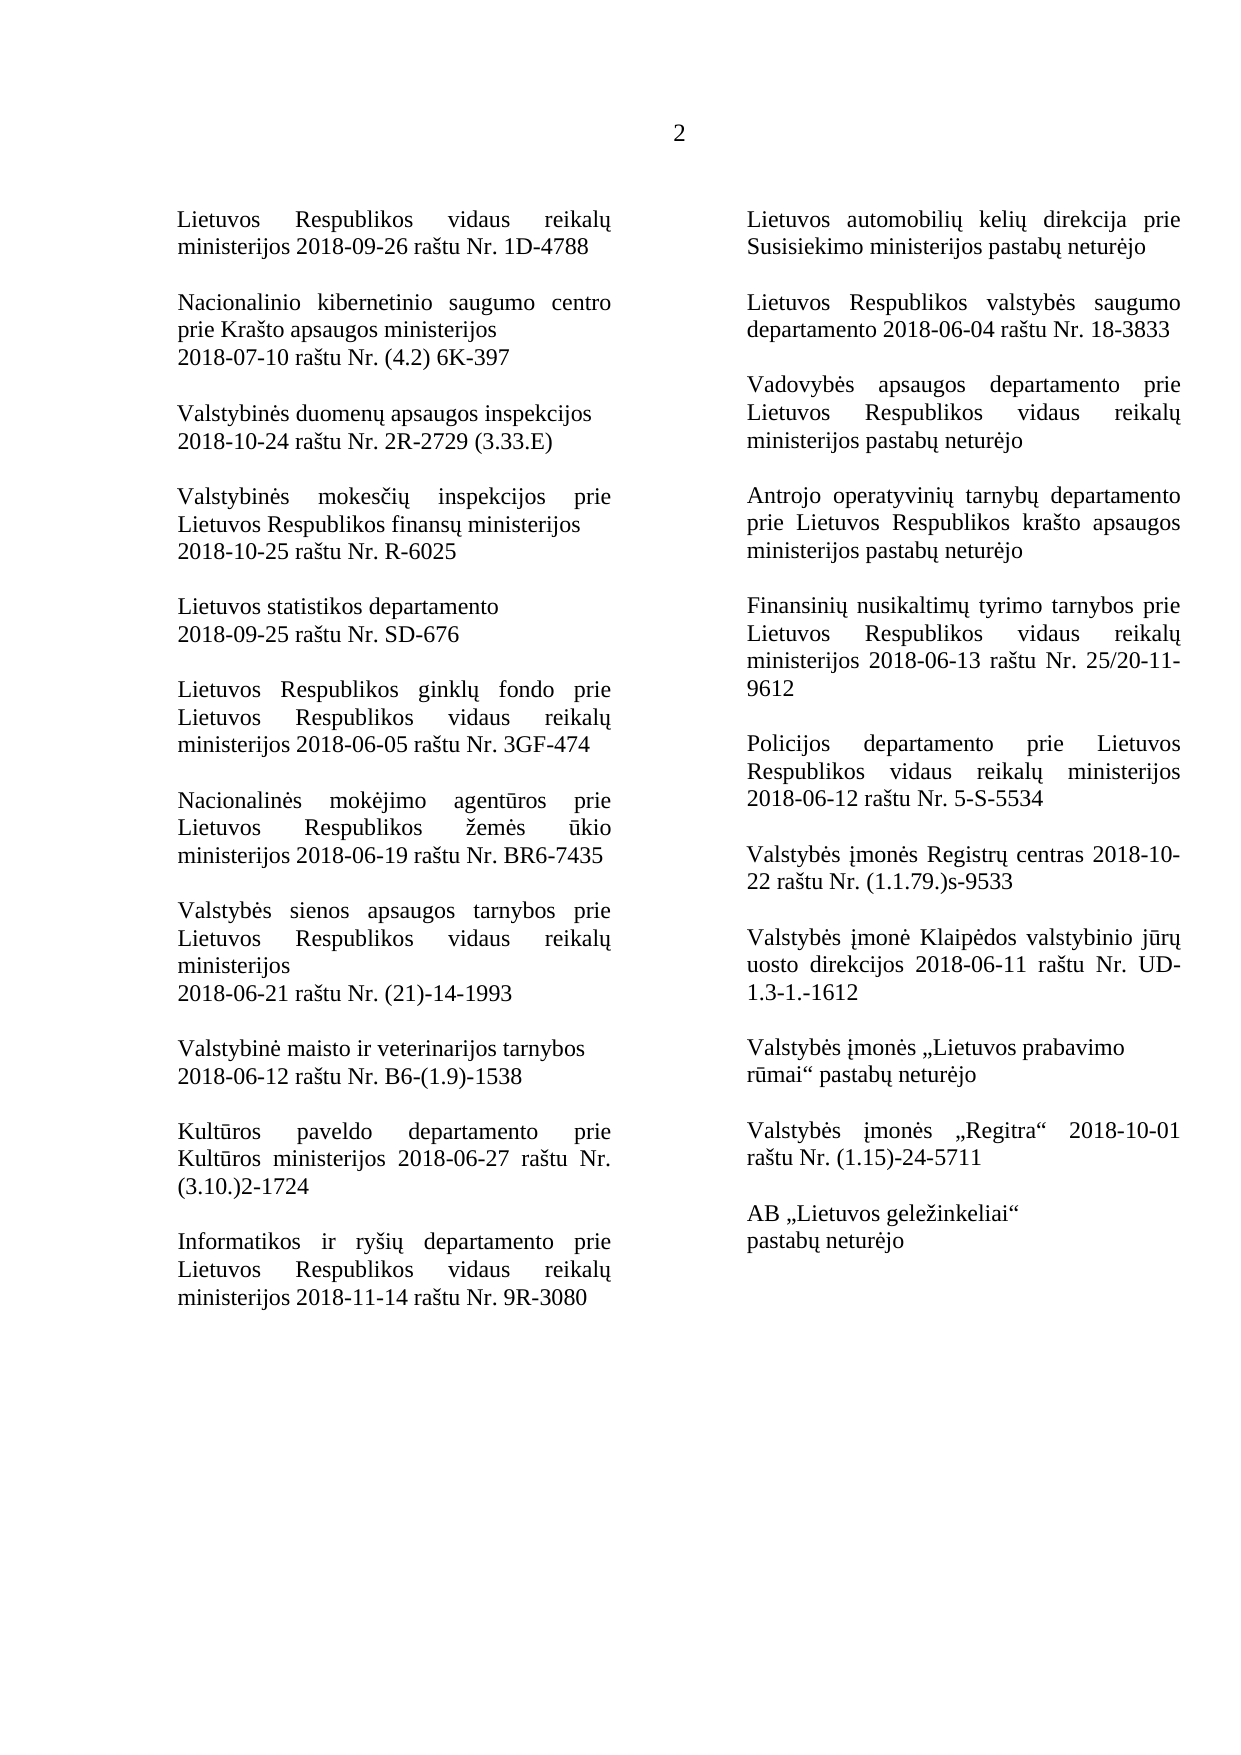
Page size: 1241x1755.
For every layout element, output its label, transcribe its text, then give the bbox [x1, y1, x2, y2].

text Valstybinės duomenų apsaugos inspekcijos [177, 399, 612, 427]
text pastabų neturėjo [747, 1226, 1181, 1254]
text Lietuvos Respublikos valstybės saugumo departamento 2018-06-04 raštu Nr. 18-3833 [747, 288, 1181, 343]
text Valstybės sienos apsaugos tarnybos prie Lietuvos Respublikos vidaus reikalų ministerijos [177, 896, 612, 979]
text Valstybės įmonės Registrų centras 2018-10-22 raštu Nr. (1.1.79.)s-9533 [746, 840, 1181, 895]
text 2018-07-10 raštu Nr. (4.2) 6K-397 [177, 343, 612, 370]
text AB „Lietuvos geležinkeliai“ [747, 1198, 1181, 1226]
text 2018-06-12 raštu Nr. B6-(1.9)-1538 [177, 1062, 612, 1089]
text Finansinių nusikaltimų tyrimo tarnybos prie Lietuvos Respublikos vidaus reikalų ministerijos 2018-06-13 raštu Nr. 25/20-11-9612 [747, 591, 1181, 702]
text Policijos departamento prie Lietuvos Respublikos vidaus reikalų ministerijos 2018-06-12 raštu Nr. 5-S-5534 [747, 729, 1181, 812]
text Valstybės įmonės „Regitra“ 2018-10-01 raštu Nr. (1.15)-24-5711 [747, 1116, 1181, 1171]
text 2018-10-24 raštu Nr. 2R-2729 (3.33.E) [177, 427, 612, 454]
text Nacionalinės mokėjimo agentūros prie Lietuvos Respublikos žemės ūkio ministerijos 2018-06-19 raštu Nr. BR6-7435 [177, 786, 612, 868]
text Nacionalinio kibernetinio saugumo centro prie Krašto apsaugos ministerijos [177, 288, 612, 343]
text 2018-09-25 raštu Nr. SD-676 [177, 620, 612, 648]
text Valstybinė maisto ir veterinarijos tarnybos [177, 1034, 612, 1062]
text Lietuvos automobilių kelių direkcija prie Susisiekimo ministerijos pastabų neturėjo [747, 205, 1181, 260]
text Lietuvos Respublikos vidaus reikalų ministerijos 2018-09-26 raštu Nr. 1D-4788 [177, 205, 612, 260]
text Valstybės įmonės „Lietuvos prabavimo rūmai“ pastabų neturėjo [747, 1033, 1181, 1088]
text Lietuvos statistikos departamento [177, 592, 612, 620]
text 2018-10-25 raštu Nr. R-6025 [177, 537, 612, 565]
text Informatikos ir ryšių departamento prie Lietuvos Respublikos vidaus reikalų ministerijos 2018-11-14 raštu Nr. 9R-3080 [177, 1227, 612, 1310]
text Vadovybės apsaugos departamento prie Lietuvos Respublikos vidaus reikalų ministerijos pastabų neturėjo [747, 370, 1181, 453]
text Valstybės įmonė Klaipėdos valstybinio jūrų uosto direkcijos 2018-06-11 raštu Nr. UD-1.3-1.-1612 [747, 922, 1181, 1005]
text Lietuvos Respublikos ginklų fondo prie Lietuvos Respublikos vidaus reikalų ministerijos 2018-06-05 raštu Nr. 3GF-474 [177, 675, 612, 758]
text 2018-06-21 raštu Nr. (21)-14-1993 [177, 979, 612, 1006]
text Kultūros paveldo departamento prie Kultūros ministerijos 2018-06-27 raštu Nr. (3.10.)2-1724 [177, 1117, 612, 1200]
text Antrojo operatyvinių tarnybų departamento prie Lietuvos Respublikos krašto apsaugos ministerijos pastabų neturėjo [747, 481, 1181, 564]
text Valstybinės mokesčių inspekcijos prie Lietuvos Respublikos finansų ministerijos [177, 482, 612, 537]
